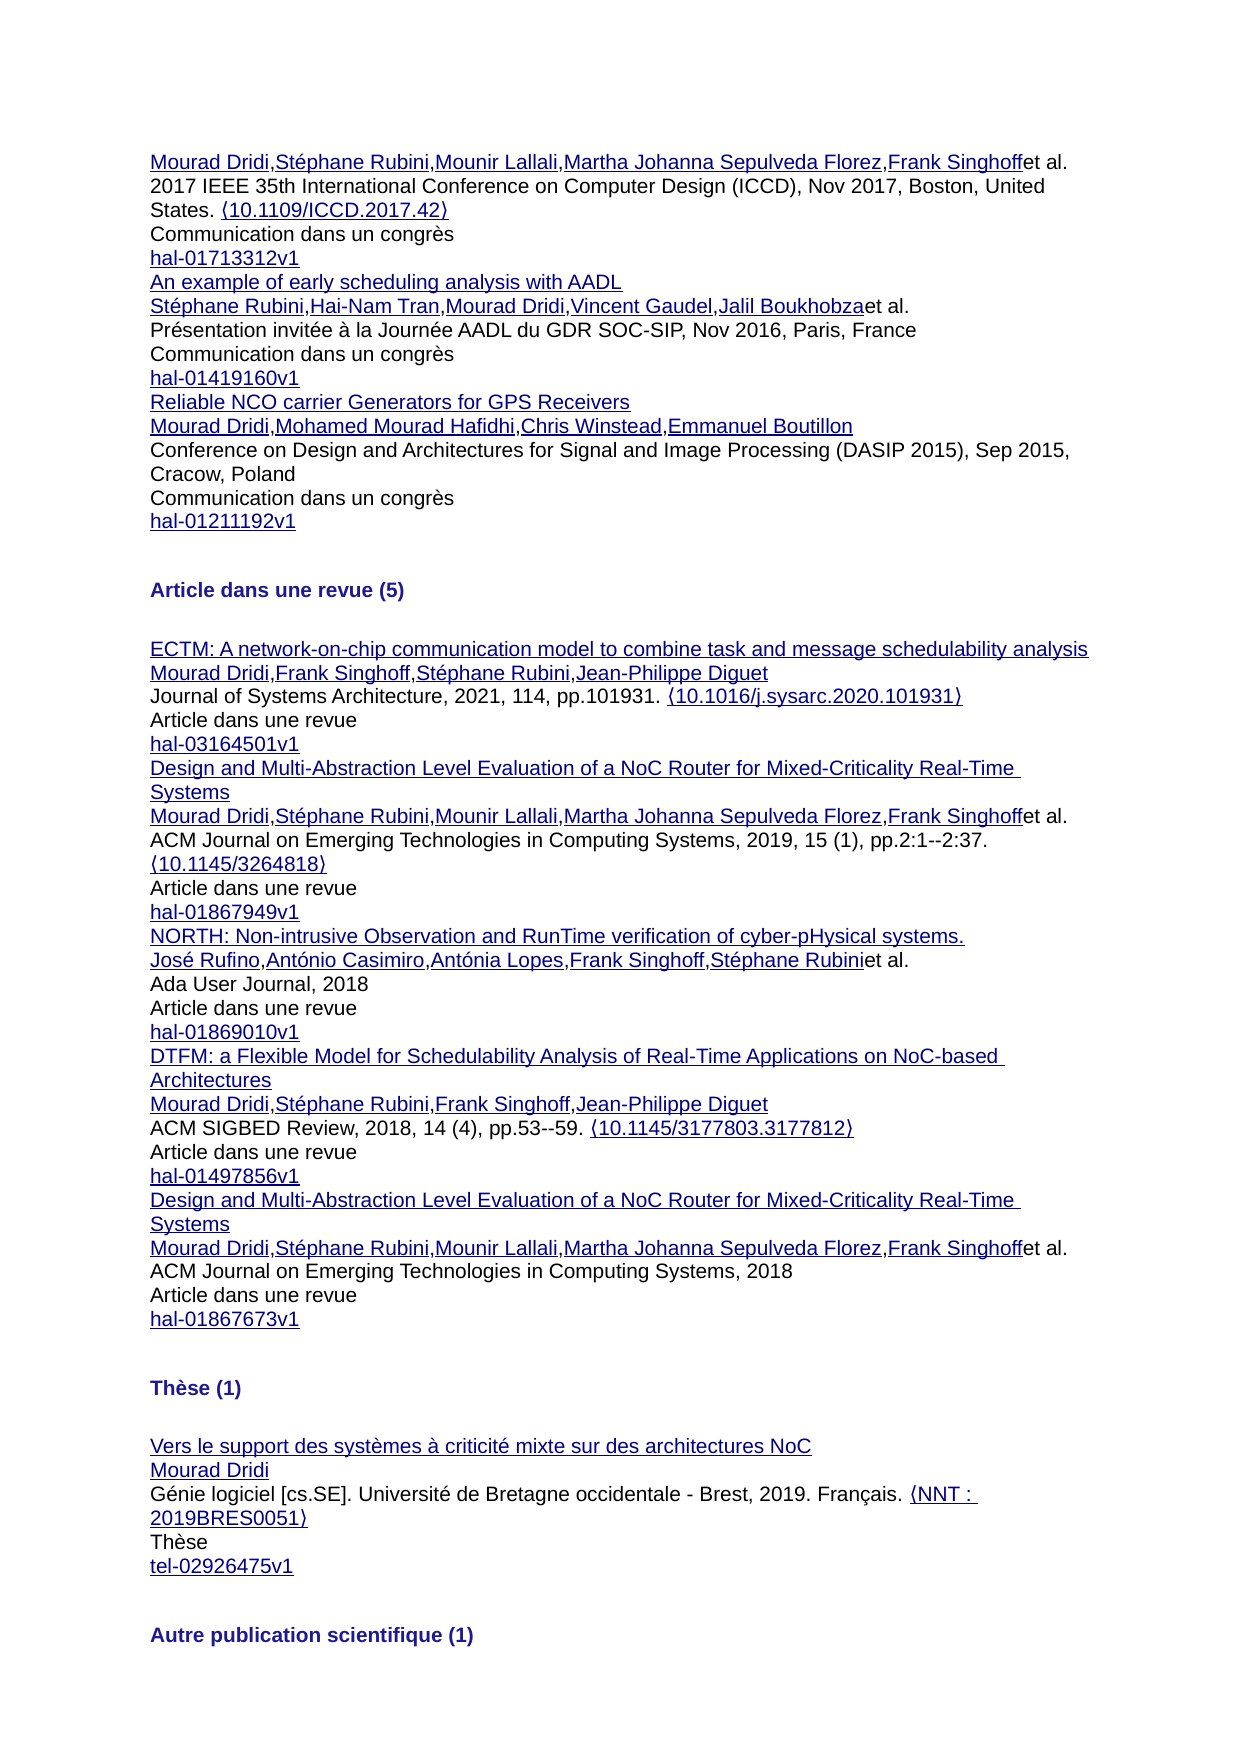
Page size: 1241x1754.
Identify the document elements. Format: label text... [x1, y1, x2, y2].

subtitle Article dans une revue (5) [150, 578, 1090, 602]
table_header Vers le support des systèmes à criticité mixte sur des architectures NoC Mourad Dridi Génie logiciel [cs.SE]. Université de Bretagne occidentale - Brest, 2019. Français. ⟨NNT : 2019BRES0051⟩ Thèse tel-02926475v1 [150, 1434, 1090, 1578]
subtitle Thèse (1) [150, 1376, 1090, 1400]
table_header ECTM: A network-on-chip communication model to combine task and message schedulability analysis Mourad Dridi,Frank Singhoff,Stéphane Rubini,Jean-Philippe Diguet Journal of Systems Architecture, 2021, 114, pp.101931. ⟨10.1016/j.sysarc.2020.101931⟩ Article dans une revue hal-03164501v1 [150, 636, 1090, 756]
table_cell Design and Multi-Abstraction Level Evaluation of a NoC Router for Mixed-Criticality Real-Time Systems Mourad Dridi,Stéphane Rubini,Mounir Lallali,Martha Johanna Sepulveda Florez,Frank Singhoffet al. ACM Journal on Emerging Technologies in Computing Systems, 2019, 15 (1), pp.2:1--2:37. ⟨10.1145/3264818⟩ Article dans une revue hal-01867949v1 [150, 756, 1090, 924]
subtitle Autre publication scientifique (1) [150, 1623, 1090, 1647]
table_cell Design and Multi-Abstraction Level Evaluation of a NoC Router for Mixed-Criticality Real-Time Systems Mourad Dridi,Stéphane Rubini,Mounir Lallali,Martha Johanna Sepulveda Florez,Frank Singhoffet al. ACM Journal on Emerging Technologies in Computing Systems, 2018 Article dans une revue hal-01867673v1 [150, 1188, 1090, 1331]
table_cell NORTH: Non-intrusive Observation and RunTime verification of cyber-pHysical systems. José Rufino,António Casimiro,Antónia Lopes,Frank Singhoff,Stéphane Rubiniet al. Ada User Journal, 2018 Article dans une revue hal-01869010v1 [150, 924, 1090, 1044]
table_cell Reliable NCO carrier Generators for GPS Receivers Mourad Dridi,Mohamed Mourad Hafidhi,Chris Winstead,Emmanuel Boutillon Conference on Design and Architectures for Signal and Image Processing (DASIP 2015), Sep 2015, Cracow, Poland Communication dans un congrès hal-01211192v1 [150, 390, 1090, 533]
table_cell Mourad Dridi,Stéphane Rubini,Mounir Lallali,Martha Johanna Sepulveda Florez,Frank Singhoffet al. 2017 IEEE 35th International Conference on Computer Design (ICCD), Nov 2017, Boston, United States. ⟨10.1109/ICCD.2017.42⟩ Communication dans un congrès hal-01713312v1 [150, 150, 1090, 270]
table_cell DTFM: a Flexible Model for Schedulability Analysis of Real-Time Applications on NoC-based Architectures Mourad Dridi,Stéphane Rubini,Frank Singhoff,Jean-Philippe Diguet ACM SIGBED Review, 2018, 14 (4), pp.53--59. ⟨10.1145/3177803.3177812⟩ Article dans une revue hal-01497856v1 [150, 1044, 1090, 1187]
table_cell An example of early scheduling analysis with AADL Stéphane Rubini,Hai-Nam Tran,Mourad Dridi,Vincent Gaudel,Jalil Boukhobzaet al. Présentation invitée à la Journée AADL du GDR SOC-SIP, Nov 2016, Paris, France Communication dans un congrès hal-01419160v1 [150, 270, 1090, 389]
